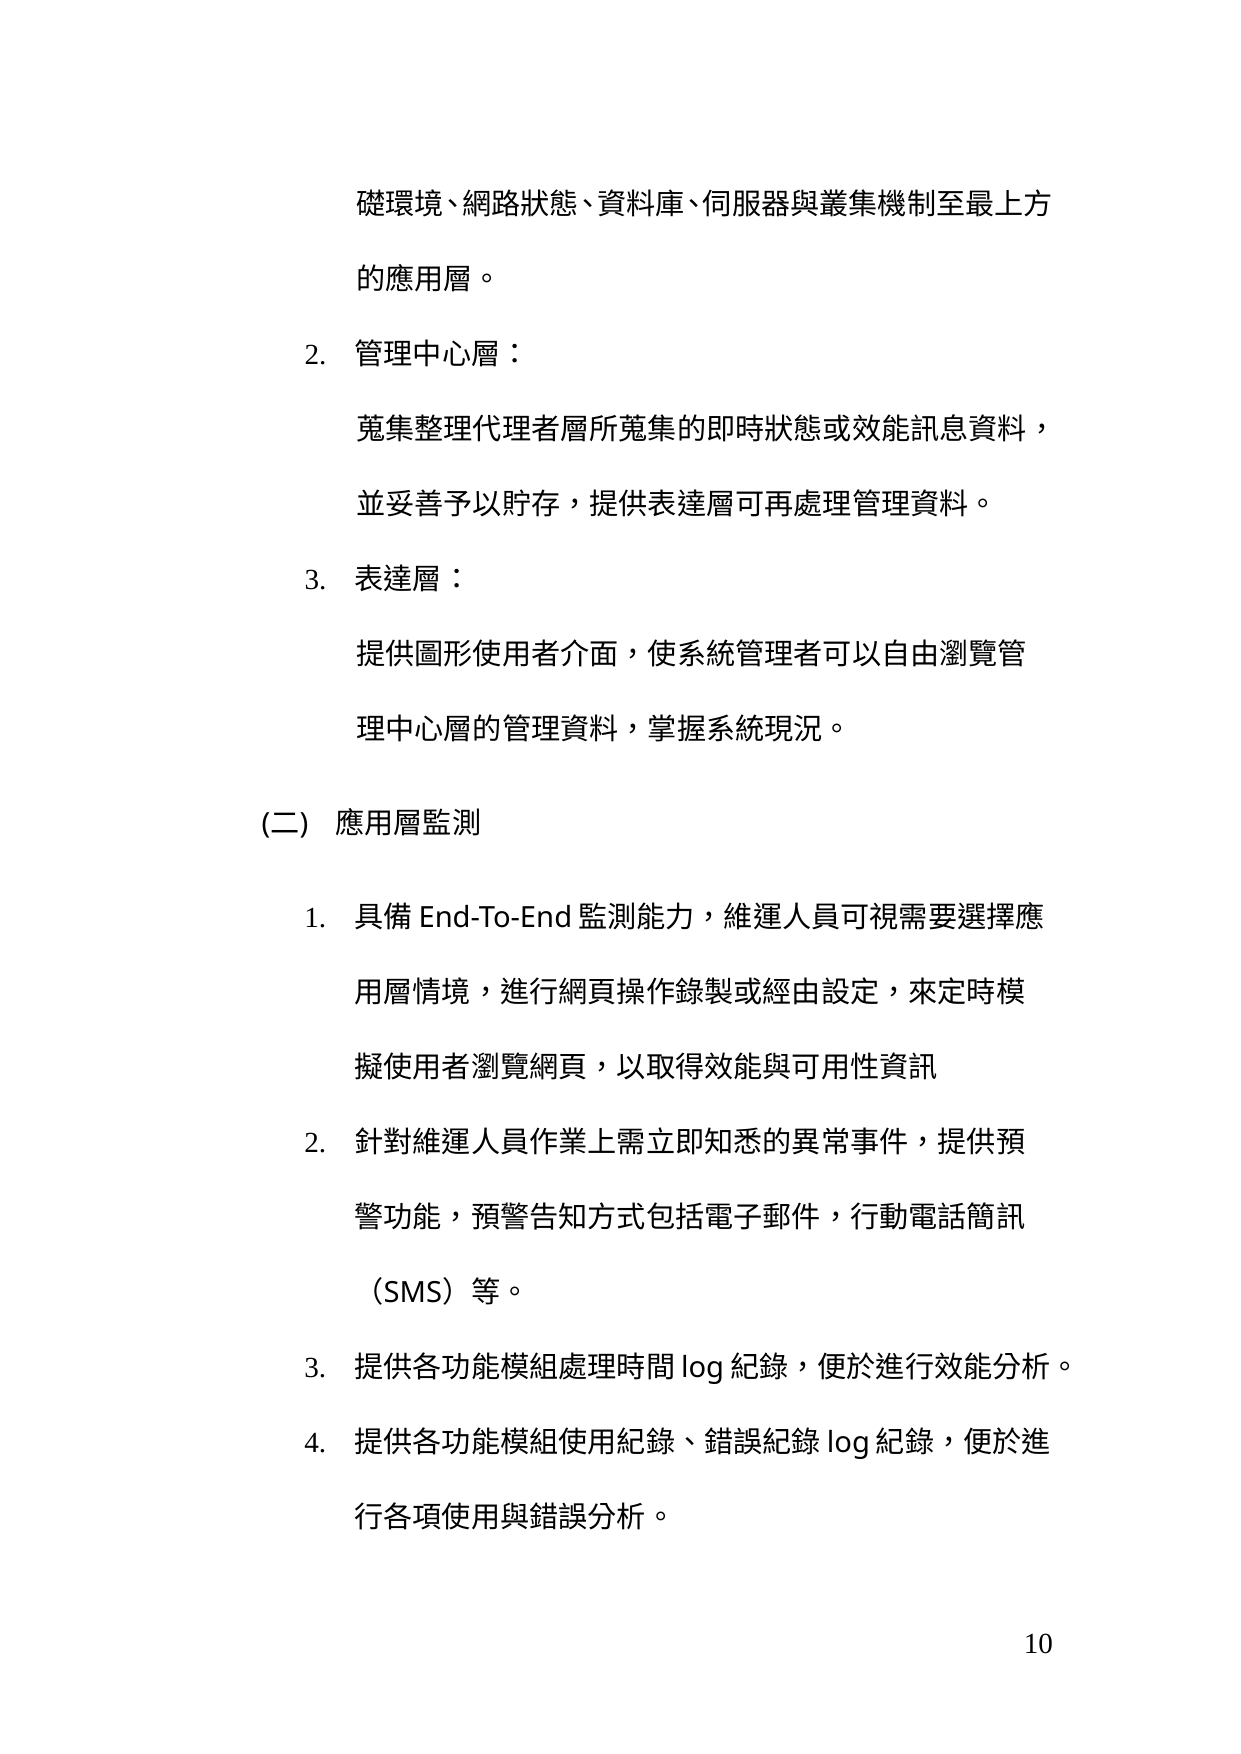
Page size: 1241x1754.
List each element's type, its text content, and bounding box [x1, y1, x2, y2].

text 蒐集整理代理者層所蒐集的即時狀態或效能訊息資料，並妥善予以貯存，提供表達層可再處理管理資料。 [356, 389, 1053, 539]
list 具備End-To-End監測能力，維運人員可視需要選擇應用層情境，進行網頁操作錄製或經由設定，來定時模擬使用者瀏覽網頁，以取得效能與可用性資訊 [304, 877, 1053, 1102]
subtitle 應用層監測 [261, 783, 1053, 858]
text 提供圖形使用者介面，使系統管理者可以自由瀏覽管理中心層的管理資料，掌握系統現況。 [356, 614, 1053, 764]
text 礎環境、網路狀態、資料庫、伺服器與叢集機制至最上方的應用層。 [356, 164, 1053, 314]
list 針對維運人員作業上需立即知悉的異常事件，提供預警功能，預警告知方式包括電子郵件，行動電話簡訊（SMS）等。 [304, 1102, 1053, 1327]
list 表達層： [304, 539, 1053, 614]
list 管理中心層： [304, 314, 1053, 389]
list 提供各功能模組處理時間log紀錄，便於進行效能分析。 [304, 1327, 1053, 1402]
list 提供各功能模組使用紀錄、錯誤紀錄log紀錄，便於進行各項使用與錯誤分析。 [304, 1402, 1053, 1552]
